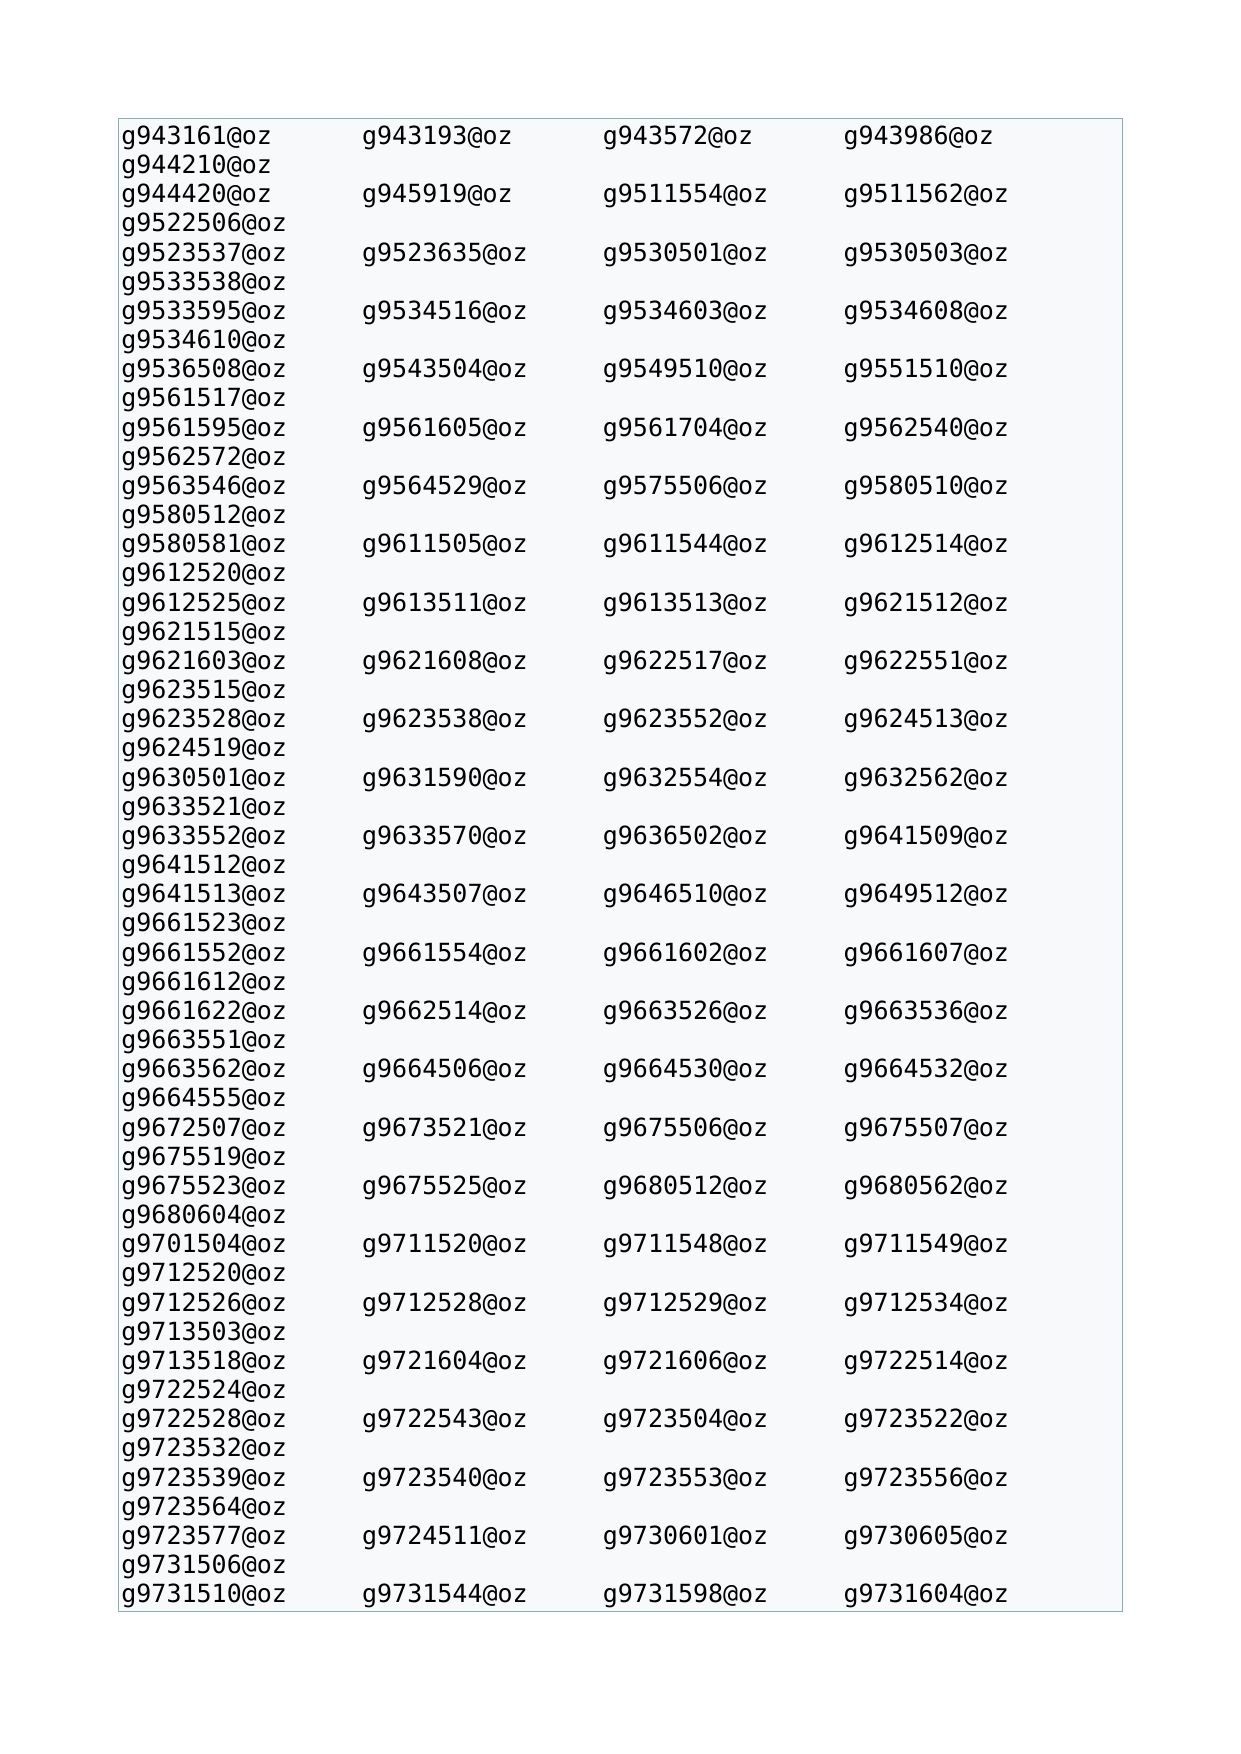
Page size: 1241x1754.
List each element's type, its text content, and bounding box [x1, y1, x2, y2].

text g943161@oz g943193@oz g943572@oz g943986@oz g944210@oz g944420@oz g945919@oz g9511554@oz g9511562@oz g9522506@oz g9523537@oz g9523635@oz g9530501@oz g9530503@oz g9533538@oz g9533595@oz g9534516@oz g9534603@oz g9534608@oz g9534610@oz g9536508@oz g9543504@oz g9549510@oz g9551510@oz g9561517@oz g9561595@oz g9561605@oz g9561704@oz g9562540@oz g9562572@oz g9563546@oz g9564529@oz g9575506@oz g9580510@oz g9580512@oz g9580581@oz g9611505@oz g9611544@oz g9612514@oz g9612520@oz g9612525@oz g9613511@oz g9613513@oz g9621512@oz g9621515@oz g9621603@oz g9621608@oz g9622517@oz g9622551@oz g9623515@oz g9623528@oz g9623538@oz g9623552@oz g9624513@oz g9624519@oz g9630501@oz g9631590@oz g9632554@oz g9632562@oz g9633521@oz g9633552@oz g9633570@oz g9636502@oz g9641509@oz g9641512@oz g9641513@oz g9643507@oz g9646510@oz g9649512@oz g9661523@oz g9661552@oz g9661554@oz g9661602@oz g9661607@oz g9661612@oz g9661622@oz g9662514@oz g9663526@oz g9663536@oz g9663551@oz g9663562@oz g9664506@oz g9664530@oz g9664532@oz g9664555@oz g9672507@oz g9673521@oz g9675506@oz g9675507@oz g9675519@oz g9675523@oz g9675525@oz g9680512@oz g9680562@oz g9680604@oz g9701504@oz g9711520@oz g9711548@oz g9711549@oz g9712520@oz g9712526@oz g9712528@oz g9712529@oz g9712534@oz g9713503@oz g9713518@oz g9721604@oz g9721606@oz g9722514@oz g9722524@oz g9722528@oz g9722543@oz g9723504@oz g9723522@oz g9723532@oz g9723539@oz g9723540@oz g9723553@oz g9723556@oz g9723564@oz g9723577@oz g9724511@oz g9730601@oz g9730605@oz g9731506@oz g9731510@oz g9731544@oz g9731598@oz g9731604@oz [119, 119, 1122, 1611]
